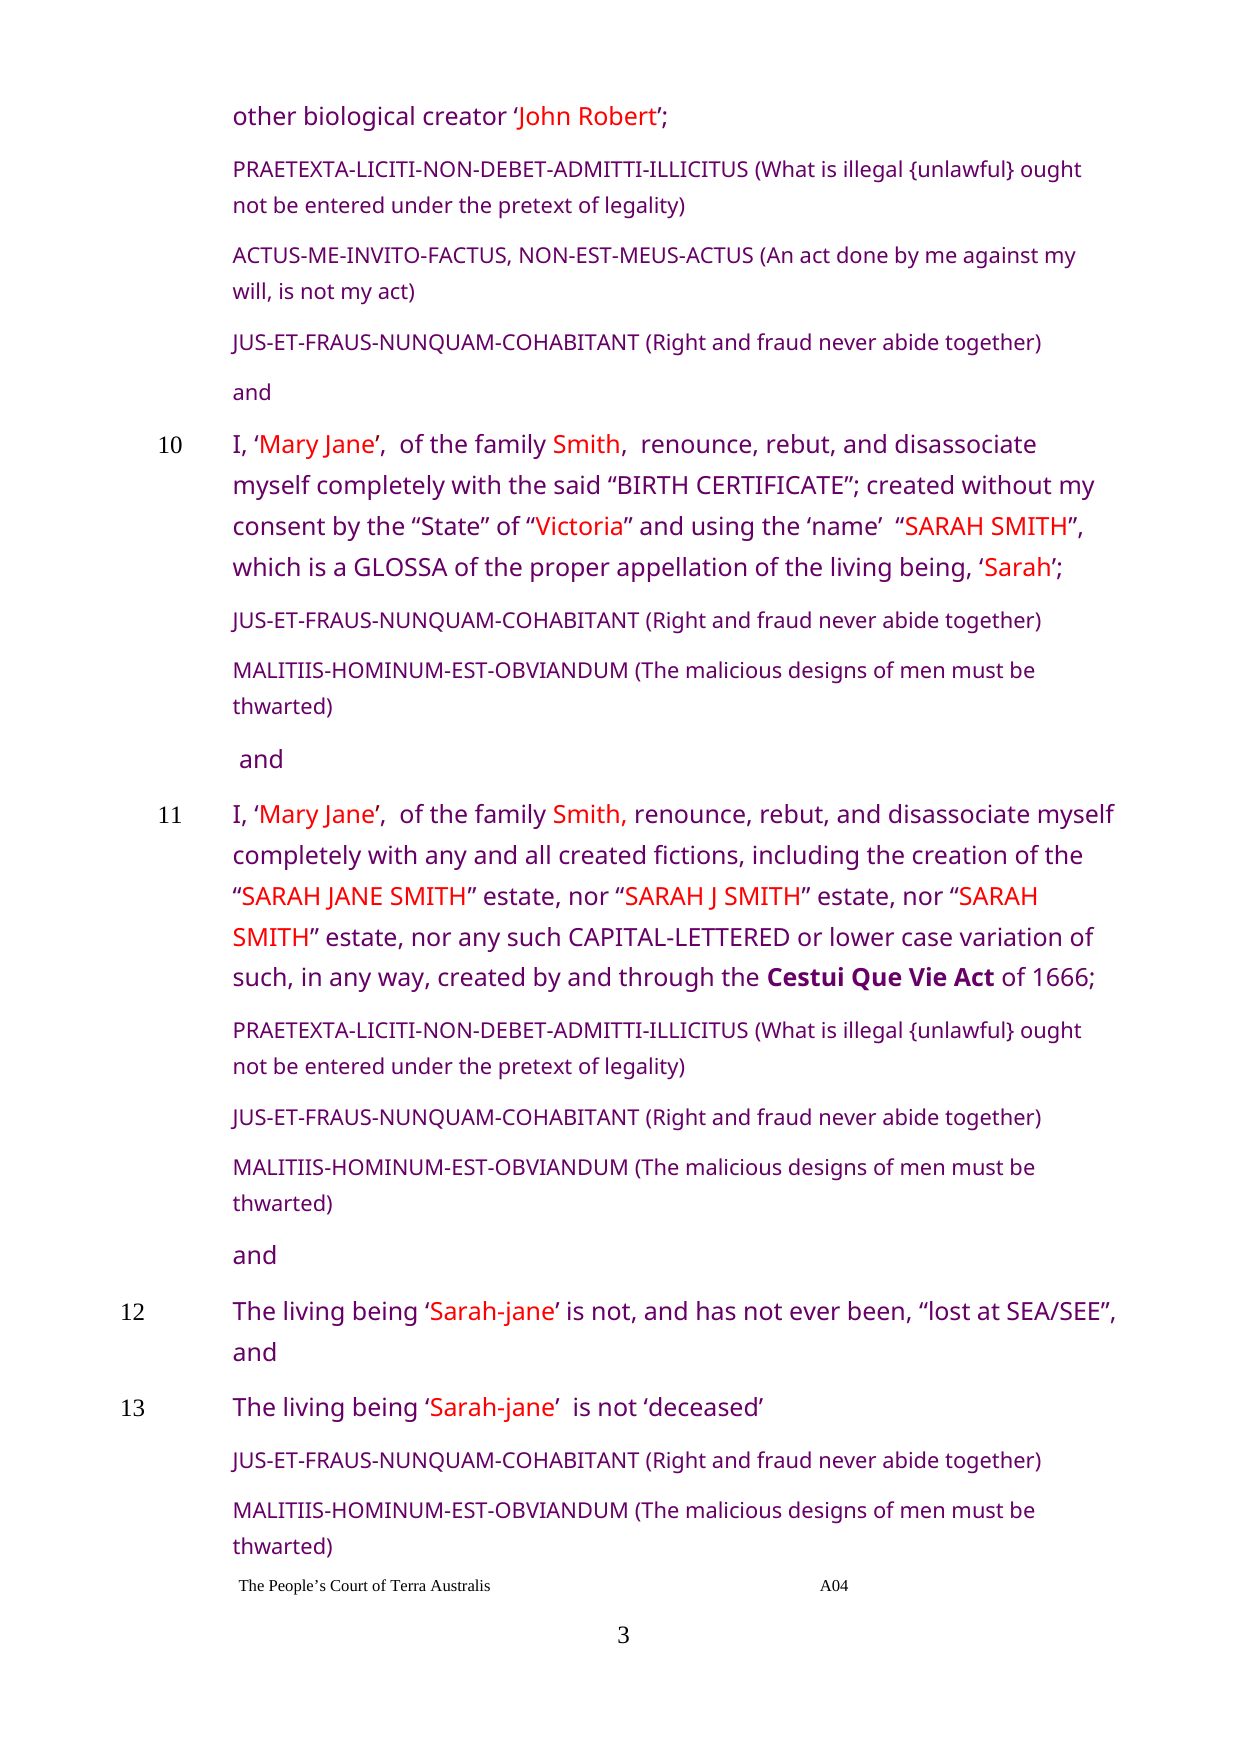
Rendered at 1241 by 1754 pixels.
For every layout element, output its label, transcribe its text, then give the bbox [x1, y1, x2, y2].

list The living being ‘Sarah-jane’ is not ‘deceased’ [120, 1389, 1120, 1424]
list I, ‘Mary Jane’, of the family Smith, renounce, rebut, and disassociate myself completely with the said “BIRTH CERTIFICATE”; created without my consent by the “State” of “Victoria” and using the ‘name’ “SARAH SMITH”, which is a GLOSSA of the proper appellation of the living being, ‘Sarah’; [157, 427, 1120, 584]
text Malitiis-hominum-est-obviandum (The malicious designs of men must be thwarted) [232, 1495, 1120, 1561]
text Malitiis-hominum-est-obviandum (The malicious designs of men must be thwarted) [232, 1152, 1120, 1217]
text and [232, 741, 1120, 775]
text and [232, 1238, 1120, 1272]
text Praetexta-liciti-non-debet-admitti-illicitus (What is illegal {unlawful} ought not be entered under the pretext of legality) [232, 154, 1120, 220]
text Jus-et-fraus-nunquam-cohabitant (Right and fraud never abide together) [232, 1445, 1120, 1475]
list I, ‘Mary Jane’, of the family Smith, renounce, rebut, and disassociate myself completely with any and all created fictions, including the creation of the “SARAH JANE SMITH” estate, nor “SARAH J SMITH” estate, nor “SARAH SMITH” estate, nor any such CAPITAL-LETTERED or lower case variation of such, in any way, created by and through the Cestui Que Vie Act of 1666; [157, 797, 1120, 994]
text Jus-et-fraus-nunquam-cohabitant (Right and fraud never abide together) [232, 326, 1120, 356]
text Jus-et-fraus-nunquam-cohabitant (Right and fraud never abide together) [232, 1102, 1120, 1131]
text Actus-me-invito-factus, non-est-meus-actus (An act done by me against my will, is not my act) [232, 240, 1120, 306]
list other biological creator ‘John Robert’; [157, 99, 1120, 133]
text and [232, 377, 1120, 407]
list The living being ‘Sarah-jane’ is not, and has not ever been, “lost at SEA/SEE”, and [120, 1293, 1120, 1368]
text Malitiis-hominum-est-obviandum (The malicious designs of men must be thwarted) [232, 655, 1120, 721]
text Jus-et-fraus-nunquam-cohabitant (Right and fraud never abide together) [232, 605, 1120, 635]
text Praetexta-liciti-non-debet-admitti-illicitus (What is illegal {unlawful} ought not be entered under the pretext of legality) [232, 1016, 1120, 1081]
